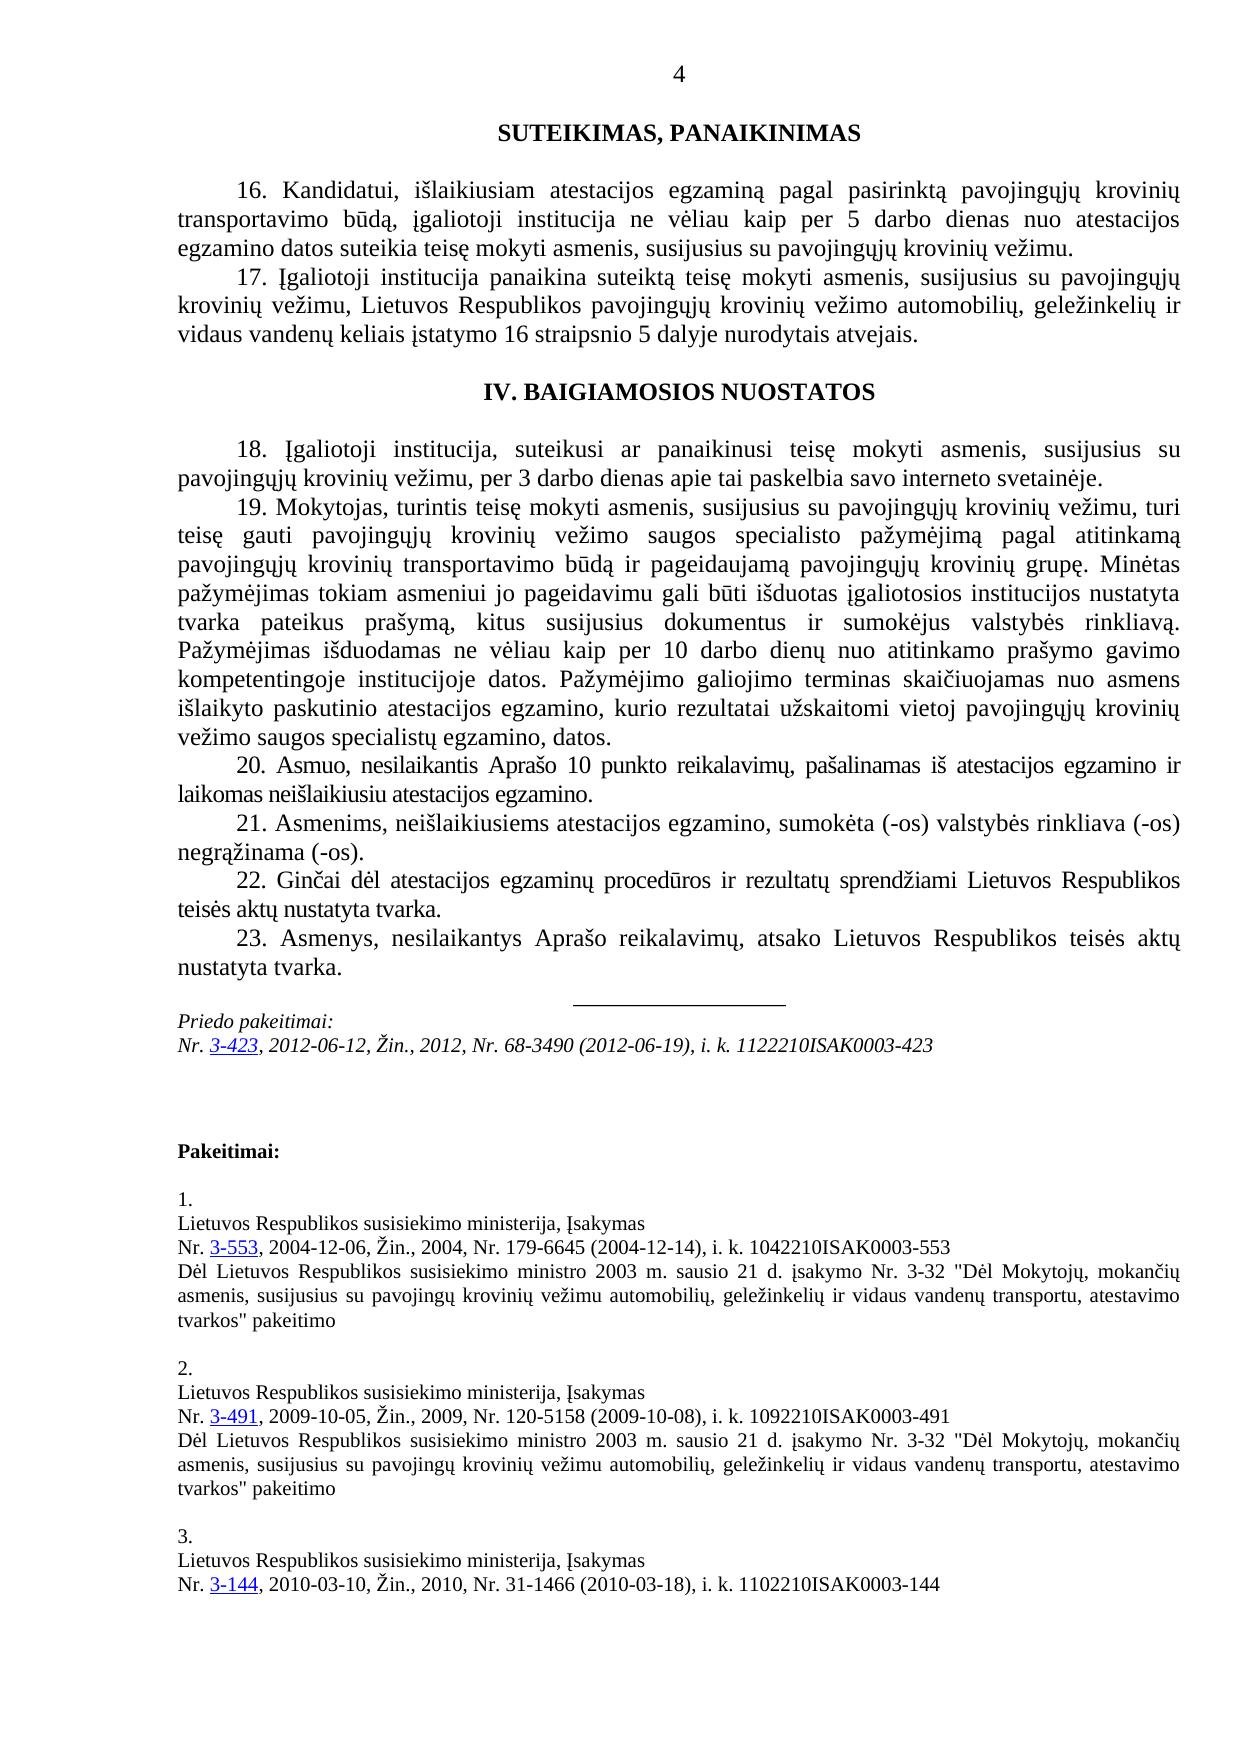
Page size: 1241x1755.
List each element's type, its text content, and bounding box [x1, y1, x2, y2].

text 16. Kandidatui, išlaikiusiam atestacijos egzaminą pagal pasirinktą pavojingųjų krovinių transportavimo būdą, įgaliotoji institucija ne vėliau kaip per 5 darbo dienas nuo atestacijos egzamino datos suteikia teisę mokyti asmenis, susijusius su pavojingųjų krovinių vežimu. [177, 176, 1181, 262]
text 3. [177, 1524, 1181, 1548]
text Priedo pakeitimai: [177, 1009, 1181, 1033]
text 17. Įgaliotoji institucija panaikina suteiktą teisę mokyti asmenis, susijusius su pavojingųjų krovinių vežimu, Lietuvos Respublikos pavojingųjų krovinių vežimo automobilių, geležinkelių ir vidaus vandenų keliais įstatymo 16 straipsnio 5 dalyje nurodytais atvejais. [177, 262, 1181, 348]
text Dėl Lietuvos Respublikos susisiekimo ministro 2003 m. sausio 21 d. įsakymo Nr. 3-32 "Dėl Mokytojų, mokančių asmenis, susijusius su pavojingų krovinių vežimu automobilių, geležinkelių ir vidaus vandenų transportu, atestavimo tvarkos" pakeitimo [177, 1259, 1181, 1332]
text 2. [177, 1356, 1181, 1380]
text Nr. 3-491, 2009-10-05, Žin., 2009, Nr. 120-5158 (2009-10-08), i. k. 1092210ISAK0003-491 [177, 1404, 1181, 1428]
text _________________ [177, 981, 1181, 1009]
text 18. Įgaliotoji institucija, suteikusi ar panaikinusi teisę mokyti asmenis, susijusius su pavojingųjų krovinių vežimu, per 3 darbo dienas apie tai paskelbia savo interneto svetainėje. [177, 434, 1181, 492]
text Pakeitimai: [177, 1139, 1181, 1163]
text Lietuvos Respublikos susisiekimo ministerija, Įsakymas [177, 1380, 1181, 1404]
text Nr. 3-553, 2004-12-06, Žin., 2004, Nr. 179-6645 (2004-12-14), i. k. 1042210ISAK0003-553 [177, 1235, 1181, 1259]
text 1. [177, 1187, 1181, 1211]
text Lietuvos Respublikos susisiekimo ministerija, Įsakymas [177, 1548, 1181, 1572]
text Nr. 3-423, 2012-06-12, Žin., 2012, Nr. 68-3490 (2012-06-19), i. k. 1122210ISAK0003-423 [177, 1033, 1181, 1057]
text Nr. 3-144, 2010-03-10, Žin., 2010, Nr. 31-1466 (2010-03-18), i. k. 1102210ISAK0003-144 [177, 1572, 1181, 1596]
text 22. Ginčai dėl atestacijos egzaminų procedūros ir rezultatų sprendžiami Lietuvos Respublikos teisės aktų nustatyta tvarka. [177, 866, 1181, 923]
text 21. Asmenims, neišlaikiusiems atestacijos egzamino, sumokėta (-os) valstybės rinkliava (-os) negrąžinama (-os). [177, 808, 1181, 866]
text Lietuvos Respublikos susisiekimo ministerija, Įsakymas [177, 1211, 1181, 1235]
text 23. Asmenys, nesilaikantys Aprašo reikalavimų, atsako Lietuvos Respublikos teisės aktų nustatyta tvarka. [177, 923, 1181, 981]
text SUTEIKIMAS, PANAIKINIMAS [177, 118, 1181, 147]
text IV. BAIGIAMOSIOS NUOSTATOS [177, 377, 1181, 406]
text Dėl Lietuvos Respublikos susisiekimo ministro 2003 m. sausio 21 d. įsakymo Nr. 3-32 "Dėl Mokytojų, mokančių asmenis, susijusius su pavojingų krovinių vežimu automobilių, geležinkelių ir vidaus vandenų transportu, atestavimo tvarkos" pakeitimo [177, 1428, 1181, 1500]
text 19. Mokytojas, turintis teisę mokyti asmenis, susijusius su pavojingųjų krovinių vežimu, turi teisę gauti pavojingųjų krovinių vežimo saugos specialisto pažymėjimą pagal atitinkamą pavojingųjų krovinių transportavimo būdą ir pageidaujamą pavojingųjų krovinių grupę. Minėtas pažymėjimas tokiam asmeniui jo pageidavimu gali būti išduotas įgaliotosios institucijos nustatyta tvarka pateikus prašymą, kitus susijusius dokumentus ir sumokėjus valstybės rinkliavą. Pažymėjimas išduodamas ne vėliau kaip per 10 darbo dienų nuo atitinkamo prašymo gavimo kompetentingoje institucijoje datos. Pažymėjimo galiojimo terminas skaičiuojamas nuo asmens išlaikyto paskutinio atestacijos egzamino, kurio rezultatai užskaitomi vietoj pavojingųjų krovinių vežimo saugos specialistų egzamino, datos. [177, 492, 1181, 751]
text 20. Asmuo, nesilaikantis Aprašo 10 punkto reikalavimų, pašalinamas iš atestacijos egzamino ir laikomas neišlaikiusiu atestacijos egzamino. [177, 751, 1181, 808]
